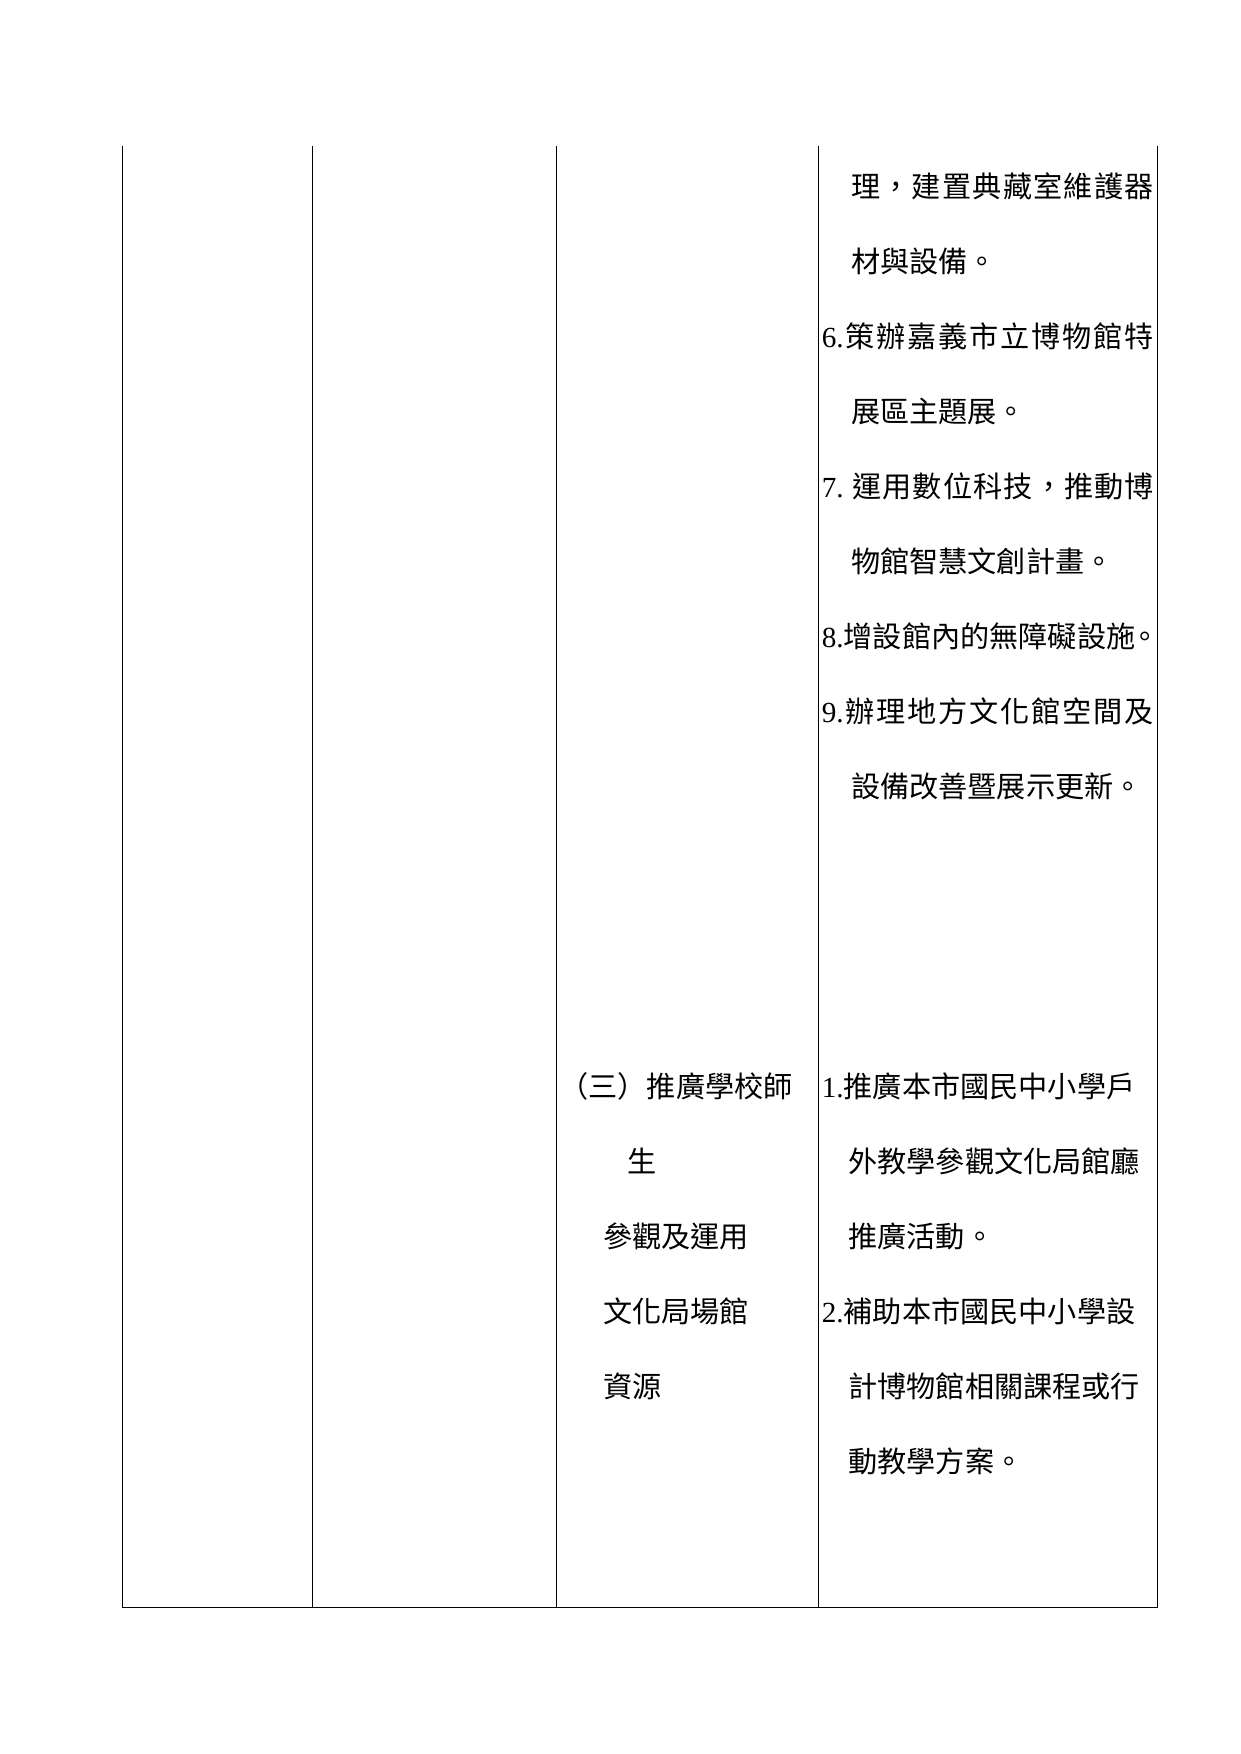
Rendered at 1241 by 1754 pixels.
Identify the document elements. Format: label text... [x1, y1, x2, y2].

table_cell [557, 146, 818, 1047]
table_cell [123, 1047, 312, 1607]
table_cell （三）推廣學校師生 參觀及運用 文化局場館 資源 （四）推動本市傳統 工藝 [557, 1047, 818, 1607]
table_cell [123, 146, 312, 1047]
table_cell [313, 1047, 556, 1607]
table_cell 1.推廣本市國民中小學戶外教學參觀文化局館廳推廣活動。 2.補助本市國民中小學設計博物館相關課程或行動教學方案。 11.推廣交趾陶工藝 （1）策辦交趾陶館特展區主題展及交趾陶藝術節系列活動。 （2）辦理交趾陶專業講座及特色文創產品開發等推廣活動。 （3）辦理交趾陶校園推廣活動。 2.推廣石猴藝術 （1）策辦石猴雕競賽及文創設計比賽。 （2）辦理石猴雕刻主題展覽。 [819, 1047, 1157, 1607]
table_cell 理，建置典藏室維護器材與設備。 6.策辦嘉義市立博物館特展區主題展。 7. 運用數位科技，推動博物館智慧文創計畫。 8.增設館內的無障礙設施。 9.辦理地方文化館空間及設備改善暨展示更新。 [819, 146, 1157, 1047]
table_cell [313, 146, 556, 1047]
